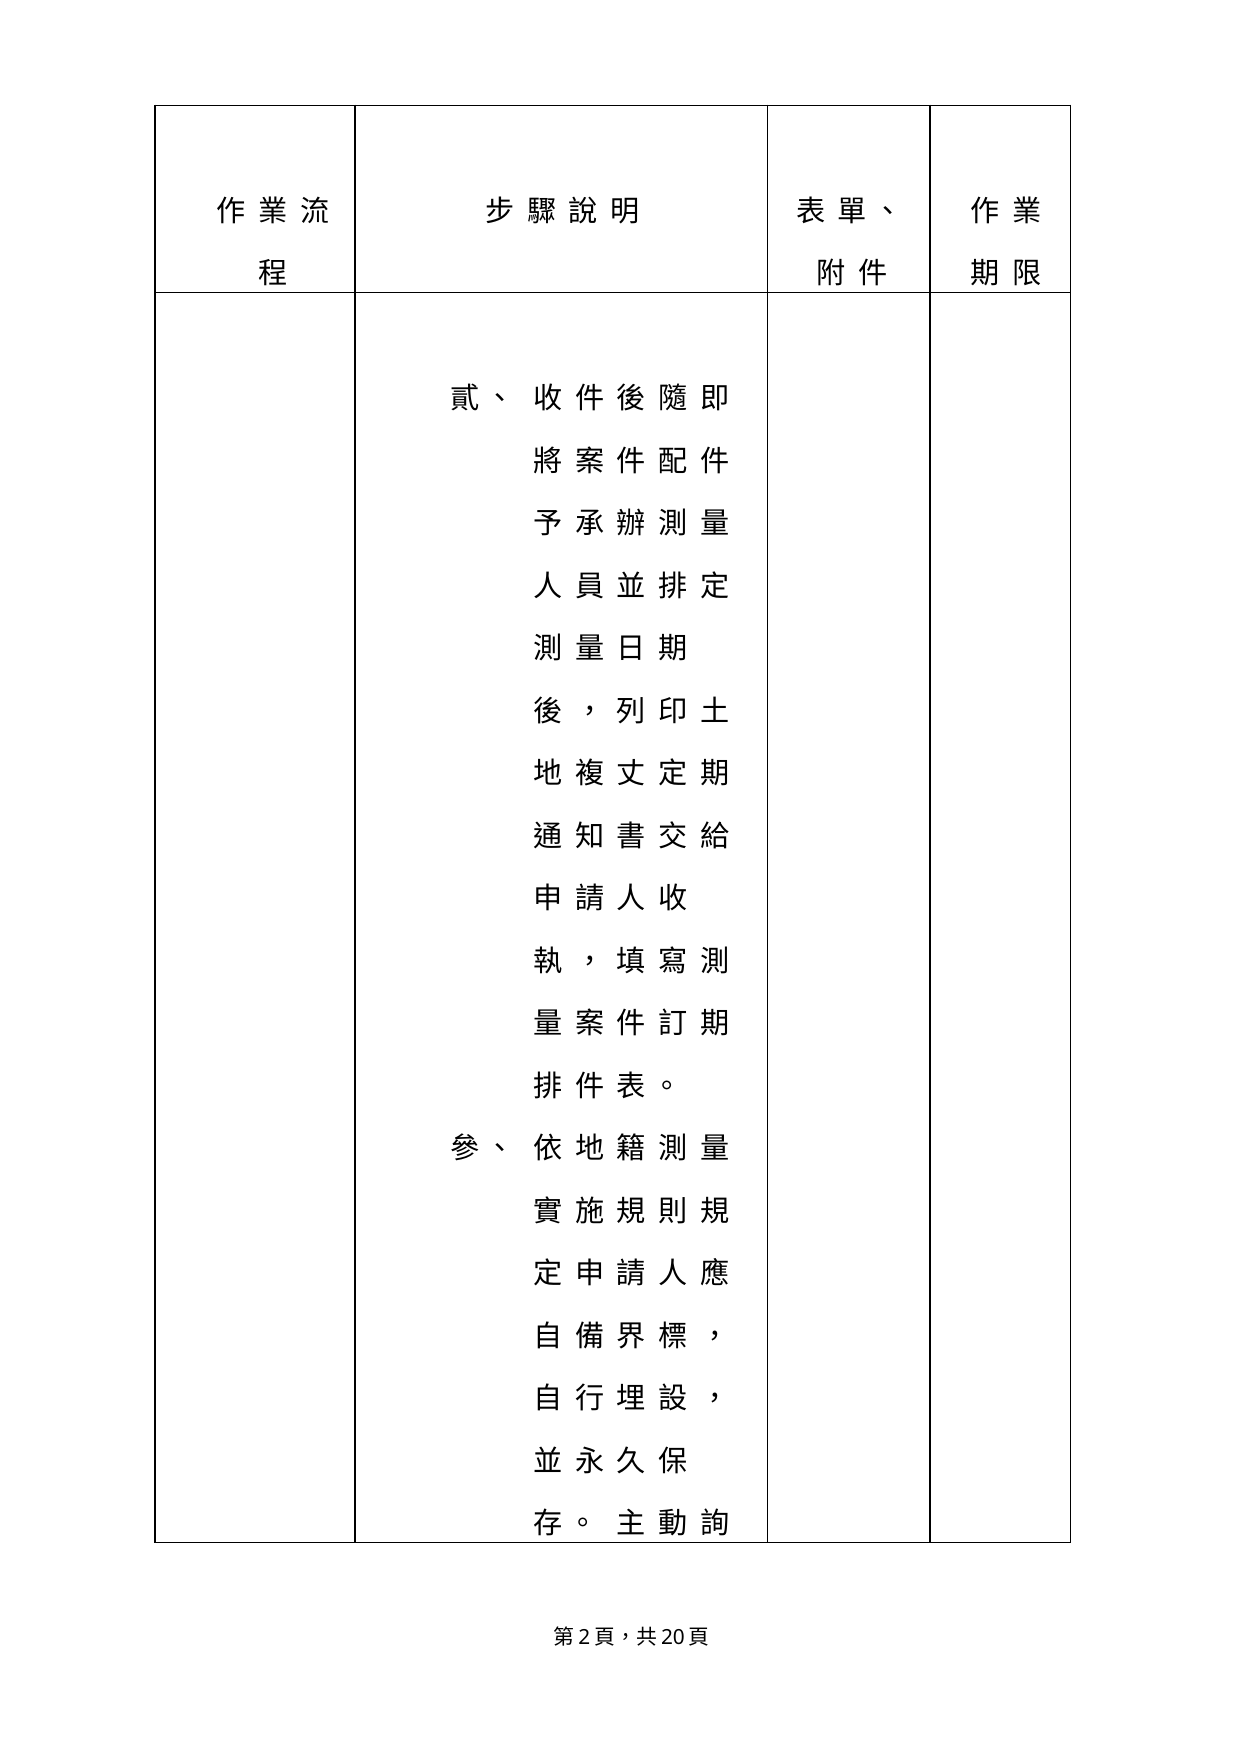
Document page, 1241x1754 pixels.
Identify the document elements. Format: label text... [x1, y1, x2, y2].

table_cell [156, 293, 354, 1542]
table_header 步驟說明 [356, 106, 767, 292]
table_cell [768, 293, 929, 1542]
table_header 作業流程 [156, 106, 354, 292]
table_header 表單、附件 [768, 106, 929, 292]
table_cell [931, 293, 1070, 1542]
table_cell 收件人員應核對申請人或代理人身分無誤後，將土地地段、地號及申請人等資料鍵入電腦編案號。 收件後隨即將案件配件予承辦測量人員並排定測量日期後，列印土地複丈定期通知書交給申請人收執，填寫測量案件訂期排件表。 依地籍測量實施規則規定申請人應自備界標，自行埋設，並永久保存。主動詢問申請人是否需購買制式土地界標。(鋼釘1支新台幣10元、塑膠樁1支新台幣60元)。 依內政部訂頒土地複丈費及建築改良物測量費標準核計規費，填寫於複丈費欄。 收費人員依前點規費金額向申請人收取費用後列印東南地政規費收據，將收據第一聯交給申請人收執，第四聯黏貼於申請書空白處，並加蓋收件員日期騎縫印章及填寫收據號碼，第二、三聯由收費人員核算細目及總數。 [356, 293, 767, 1542]
table_header 作業期限 [931, 106, 1070, 292]
